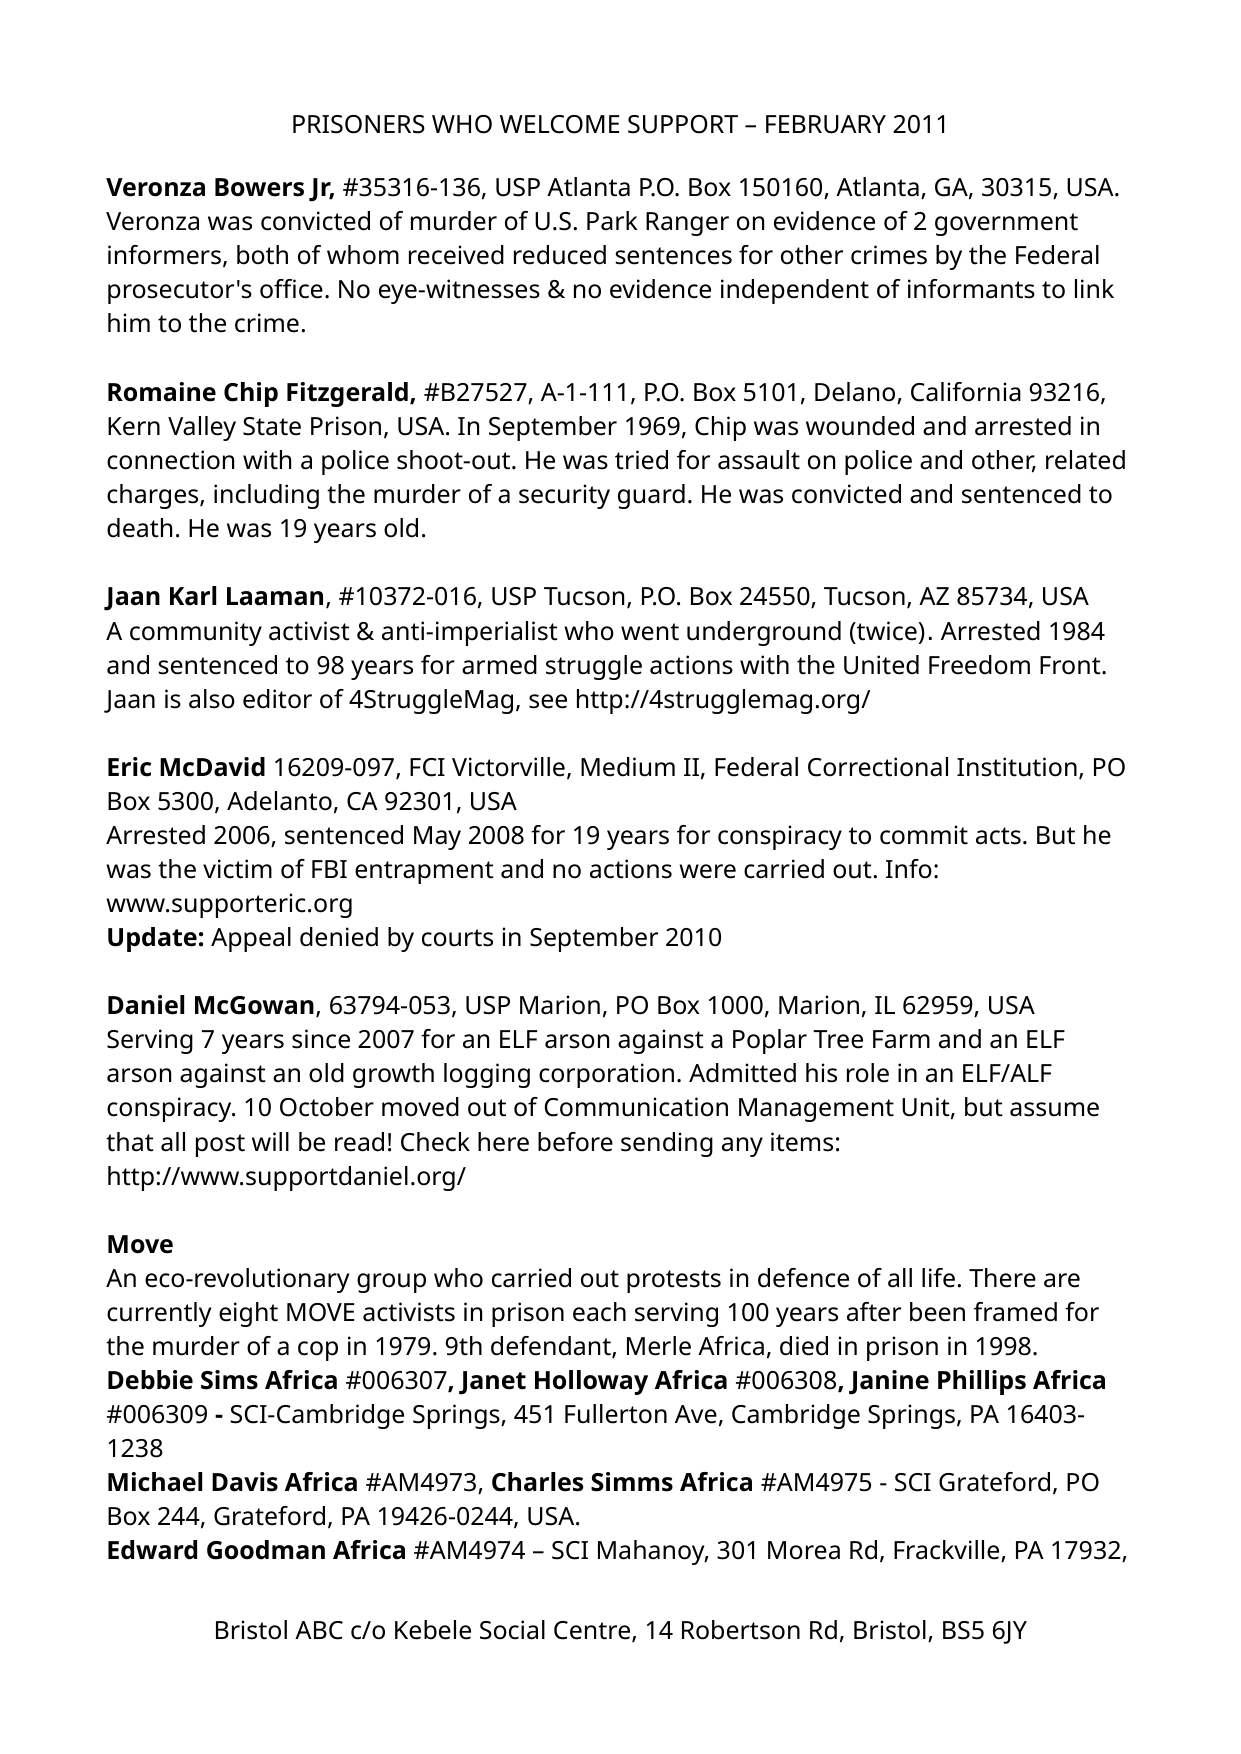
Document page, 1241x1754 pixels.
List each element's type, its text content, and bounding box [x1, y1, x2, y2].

text Kern Valley State Prison, USA. In September 1969, Chip was wounded and arrested in [106, 408, 1134, 442]
text Serving 7 years since 2007 for an ELF arson against a Poplar Tree Farm and an ELF arson against an old growth logging corporation. Admitted his role in an ELF/ALF conspiracy. 10 October moved out of Communication Management Unit, but assume that all post will be read! Check here before sending any items: http://www.supportdaniel.org/ Move [106, 1022, 1134, 1260]
text Romaine Chip Fitzgerald, #B27527, A-1-111, P.O. Box 5101, Delano, California 93216, [106, 374, 1134, 408]
text Daniel McGowan, 63794-053, USP Marion, PO Box 1000, Marion, IL 62959, USA [106, 988, 1134, 1022]
text Eric McDavid 16209-097, FCI Victorville, Medium II, Federal Correctional Institution, PO Box 5300, Adelanto, CA 92301, USA Arrested 2006, sentenced May 2008 for 19 years for conspiracy to commit acts. But he was the victim of FBI entrapment and no actions were carried out. Info: www.supporteric.org Update: Appeal denied by courts in September 2010 [106, 749, 1134, 954]
text An eco-revolutionary group who carried out protests in defence of all life. There are currently eight MOVE activists in prison each serving 100 years after been framed for the murder of a cop in 1979. 9th defendant, Merle Africa, died in prison in 1998. Debbie Sims Africa #006307, Janet Holloway Africa #006308, Janine Phillips Africa #006309 - SCI-Cambridge Springs, 451 Fullerton Ave, Cambridge Springs, PA 16403-1238 Michael Davis Africa #AM4973, Charles Simms Africa #AM4975 - SCI Grateford, PO Box 244, Grateford, PA 19426-0244, USA. Edward Goodman Africa #AM4974 – SCI Mahanoy, 301 Morea Rd, Frackville, PA 17932, [106, 1260, 1134, 1567]
text connection with a police shoot-out. He was tried for assault on police and other, related [106, 442, 1134, 476]
text Jaan Karl Laaman, #10372-016, USP Tucson, P.O. Box 24550, Tucson, AZ 85734, USA A community activist & anti-imperialist who went underground (twice). Arrested 1984 and sentenced to 98 years for armed struggle actions with the United Freedom Front. Jaan is also editor of 4StruggleMag, see http://4strugglemag.org/ [106, 578, 1134, 749]
text charges, including the murder of a security guard. He was convicted and sentenced to [106, 476, 1134, 510]
text Veronza Bowers Jr, #35316-136, USP Atlanta P.O. Box 150160, Atlanta, GA, 30315, USA. Veronza was convicted of murder of U.S. Park Ranger on evidence of 2 government informers, both of whom received reduced sentences for other crimes by the Federal prosecutor's office. No eye-witnesses & no evidence independent of informants to link him to the crime. [106, 170, 1134, 374]
text death. He was 19 years old. [106, 510, 1134, 544]
